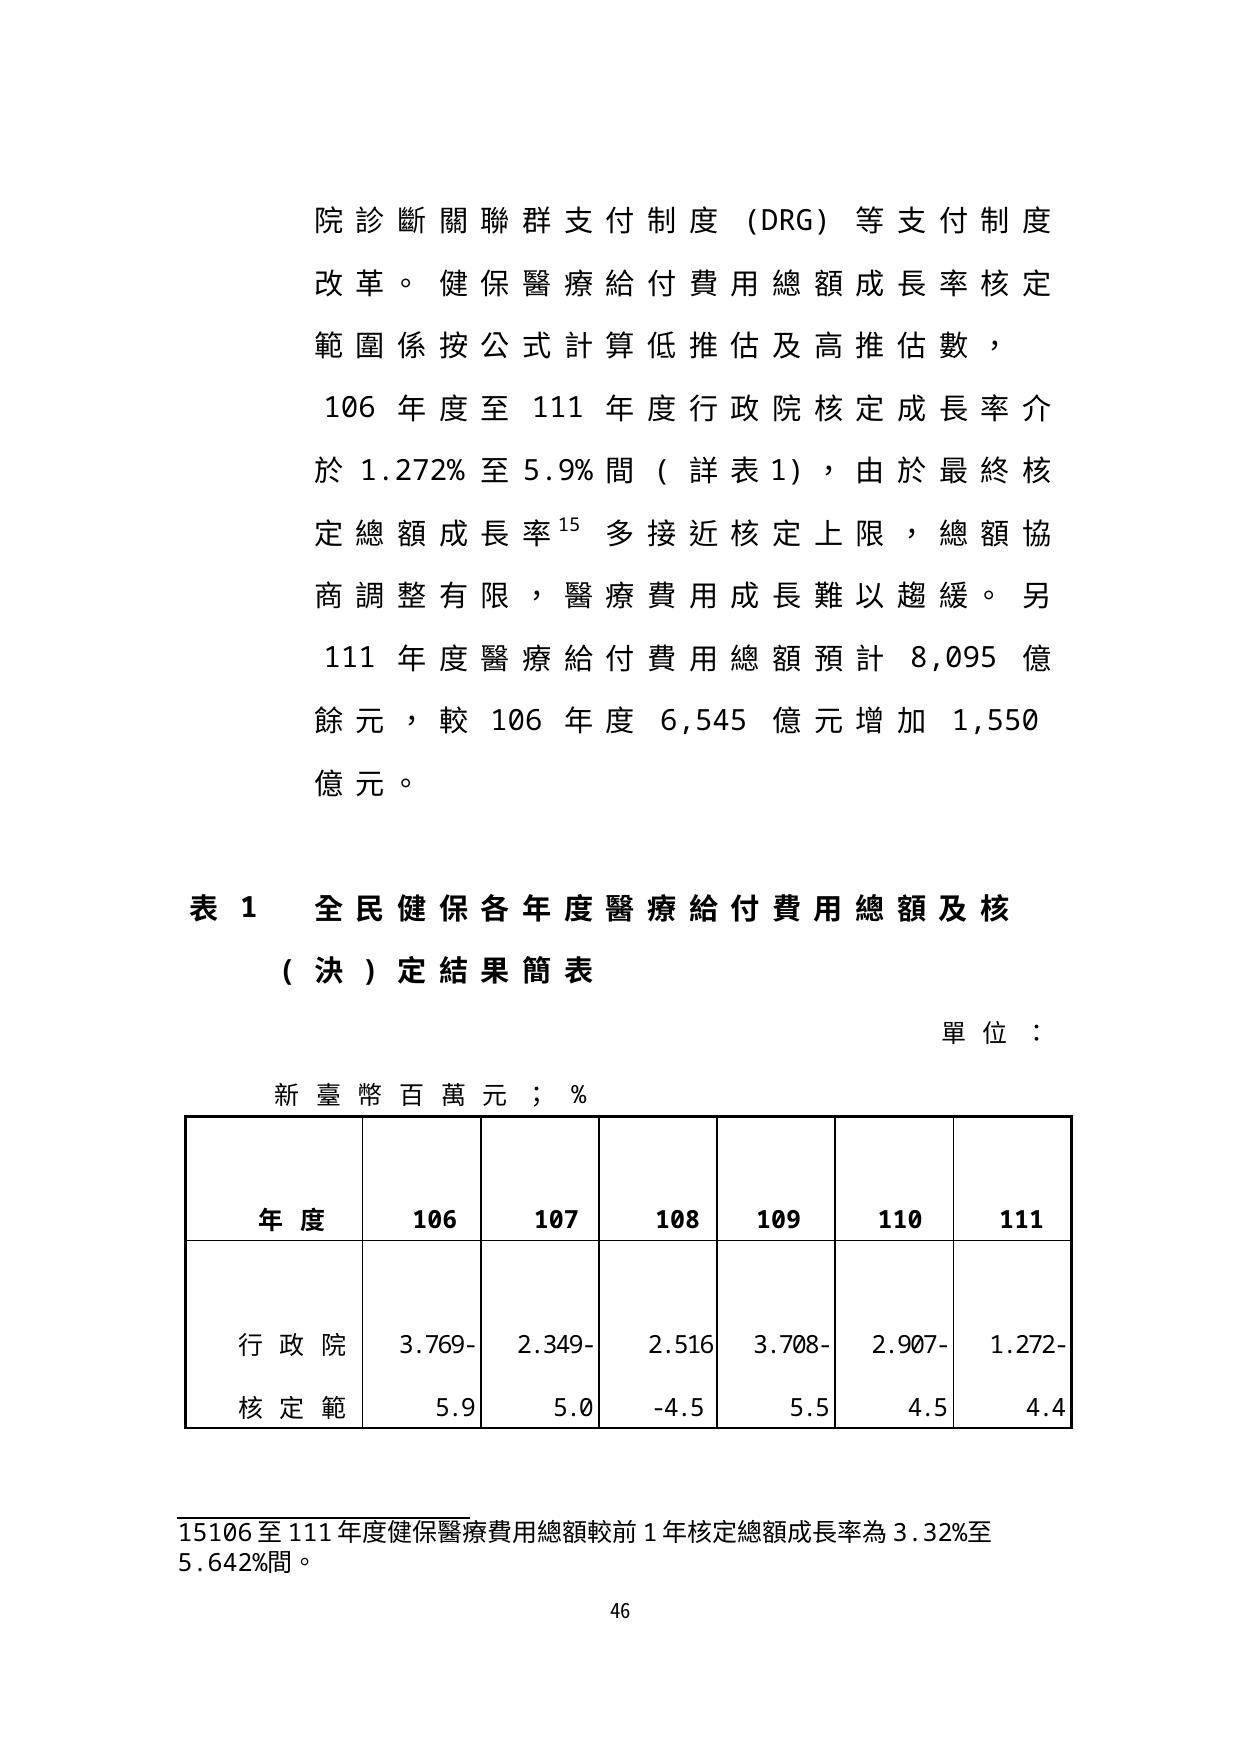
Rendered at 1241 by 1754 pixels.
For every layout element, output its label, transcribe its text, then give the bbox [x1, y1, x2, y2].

table_header 106 [363, 1118, 480, 1240]
table_cell 行政院核定範 [187, 1241, 362, 1427]
table_cell 3.708-5.5 [718, 1241, 834, 1427]
table_header 108 [600, 1118, 716, 1240]
table_cell 1.272-4.4 [954, 1241, 1070, 1427]
table_cell 3.769-5.9 [363, 1241, 480, 1427]
table_header 110 [836, 1118, 953, 1240]
text 106至111年度健保醫療費用總額較前1年核定總額成長率為3.32%至5.642%間。 [177, 1518, 1063, 1577]
table_header 111 [954, 1118, 1070, 1240]
table_cell 2.907-4.5 [836, 1241, 953, 1427]
table_header 109 [718, 1118, 834, 1240]
table_cell 2.516-4.5 [600, 1241, 716, 1427]
table_header 年度 [187, 1118, 362, 1240]
text 單位：新臺幣百萬元；% [183, 990, 1058, 1115]
table_header 107 [482, 1118, 598, 1240]
table_cell 2.349-5.0 [482, 1241, 598, 1427]
text 表1 全民健保各年度醫療給付費用總額及核(決)定結果簡表 [183, 865, 1058, 990]
text 院診斷關聯群支付制度(DRG)等支付制度改革。健保醫療給付費用總額成長率核定範圍係按公式計算低推估及高推估數，106年度至111年度行政院核定成長率介於1.272%至5.9%間(詳表1)，由於最終核定總額成長率多接近核定上限，總額協商調整有限，醫療費用成長難以趨緩。另111年度醫療給付費用總額預計8,095億餘元，較106年度6,545億元增加1,550億元。 [271, 177, 1058, 802]
